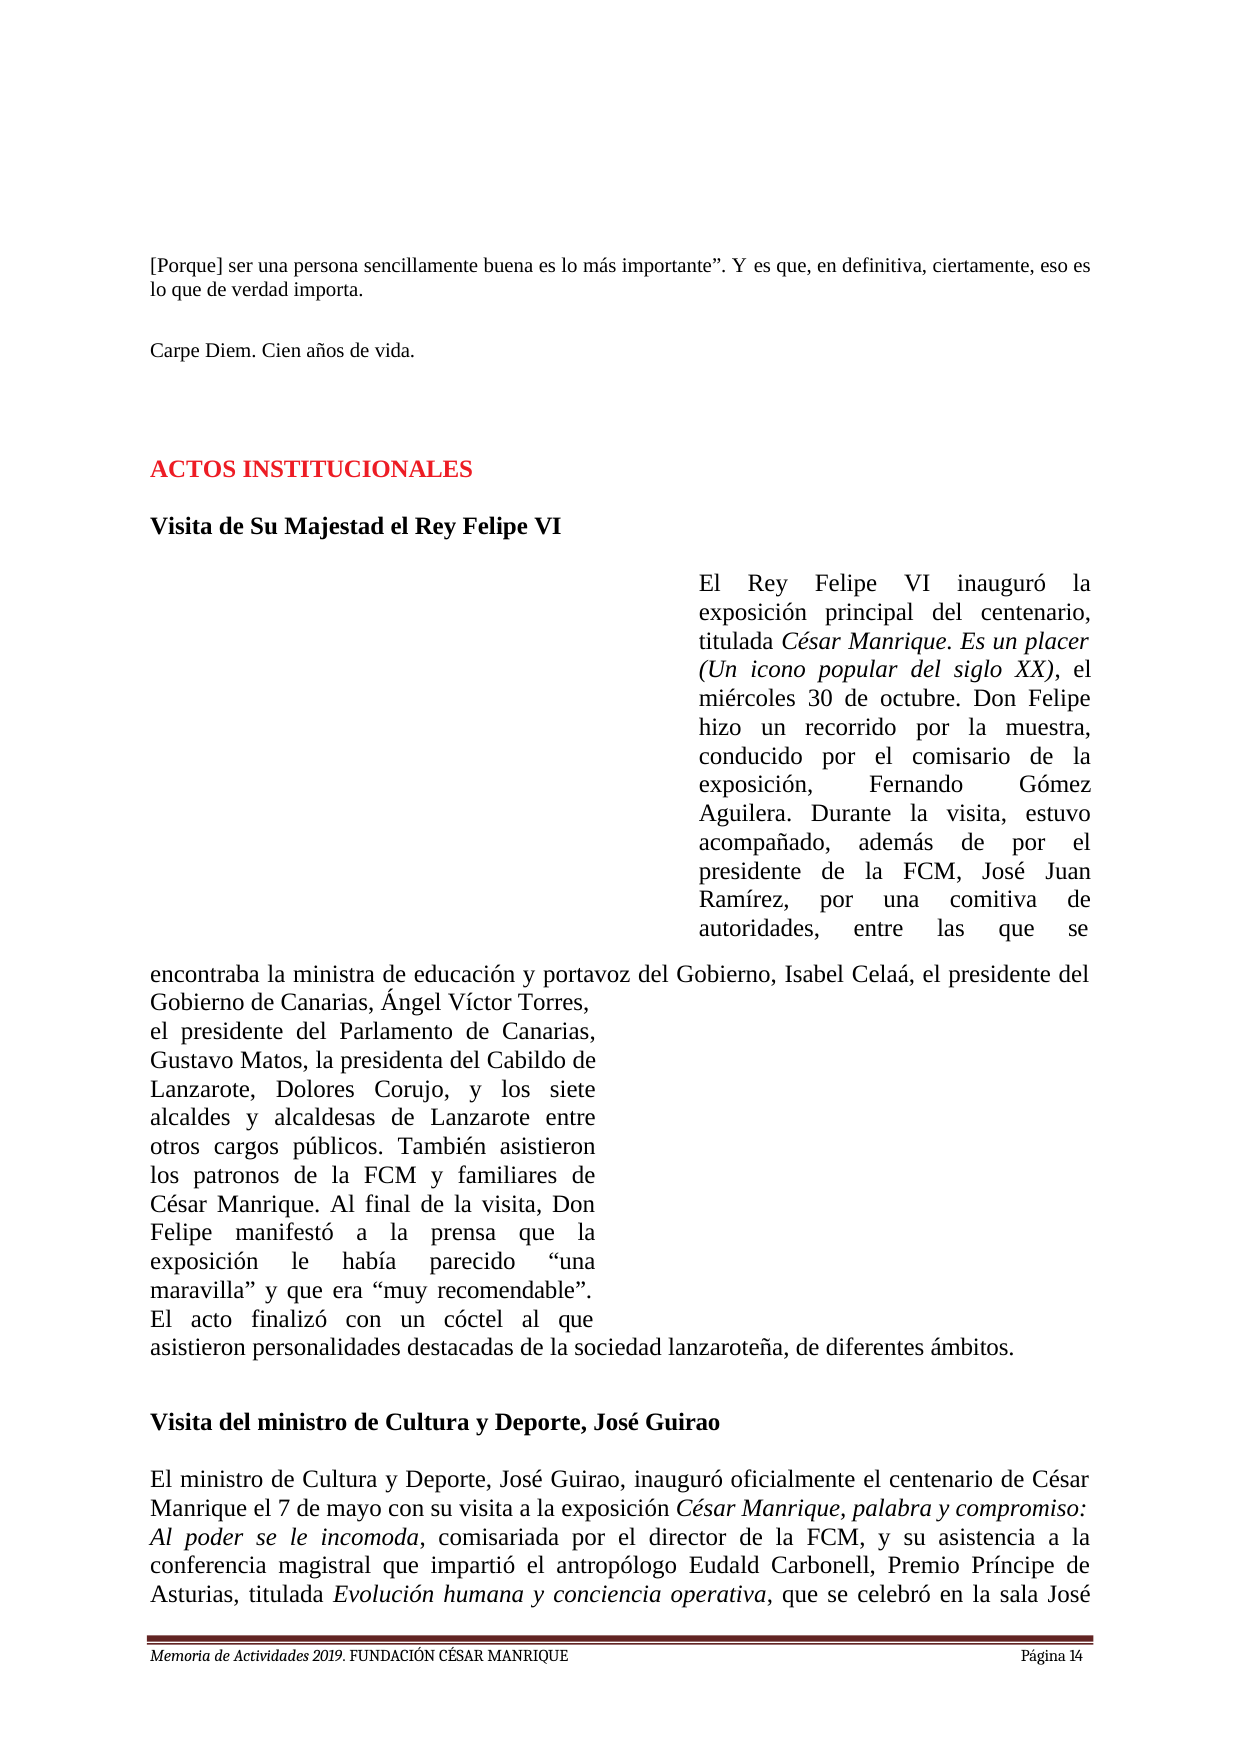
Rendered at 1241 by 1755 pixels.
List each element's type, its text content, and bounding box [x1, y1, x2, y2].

text El ministro de Cultura y Deporte, José Guirao, inauguró oficialmente el centenario de César Manrique el 7 de mayo con su visita a la exposición César Manrique, palabra y compromiso: Al poder se le incomoda, comisariada por el director de la FCM, y su asistencia a la conferencia magistral que impartió el antropólogo Eudald Carbonell, Premio Príncipe de Asturias, titulada Evolución humana y conciencia operativa, que se celebró en la sala José [150, 1464, 1091, 1608]
subtitle Visita del ministro de Cultura y Deporte, José Guirao [150, 1407, 1167, 1436]
text Carpe Diem. Cien años de vida. [150, 338, 1167, 362]
subtitle Visita de Su Majestad el Rey Felipe VI [150, 511, 1167, 540]
text el presidente del Parlamento de Canarias, Gustavo Matos, la presidenta del Cabildo de Lanzarote, Dolores Corujo, y los siete alcaldes y alcaldesas de Lanzarote entre otros cargos públicos. También asistieron los patronos de la FCM y familiares de César Manrique. Al final de la visita, Don Felipe manifestó a la prensa que la exposición le había parecido “una maravilla” y que era “muy recomendable”. [150, 1016, 596, 1304]
text asistieron personalidades destacadas de la sociedad lanzaroteña, de diferentes ámbitos. [150, 1332, 1167, 1361]
text El Rey Felipe VI inauguró la exposición principal del centenario, titulada César Manrique. Es un placer (Un icono popular del siglo XX), el miércoles 30 de octubre. Don Felipe hizo un recorrido por la muestra, conducido por el comisario de la exposición, Fernando Gómez Aguilera. Durante la visita, estuvo acompañado, además de por el presidente de la FCM, José Juan Ramírez, por una comitiva de autoridades, entre las que se [698, 568, 1091, 942]
text [Porque] ser una persona sencillamente buena es lo más importante”. Y es que, en definitiva, ciertamente, eso es lo que de verdad importa. [150, 253, 1091, 301]
text encontraba la ministra de educación y portavoz del Gobierno, Isabel Celaá, el presidente del Gobierno de Canarias, Ángel Víctor Torres, [150, 959, 1091, 1016]
subtitle ACTOS INSTITUCIONALES [150, 454, 1167, 482]
text El acto finalizó con un cóctel al que [150, 1304, 1167, 1332]
